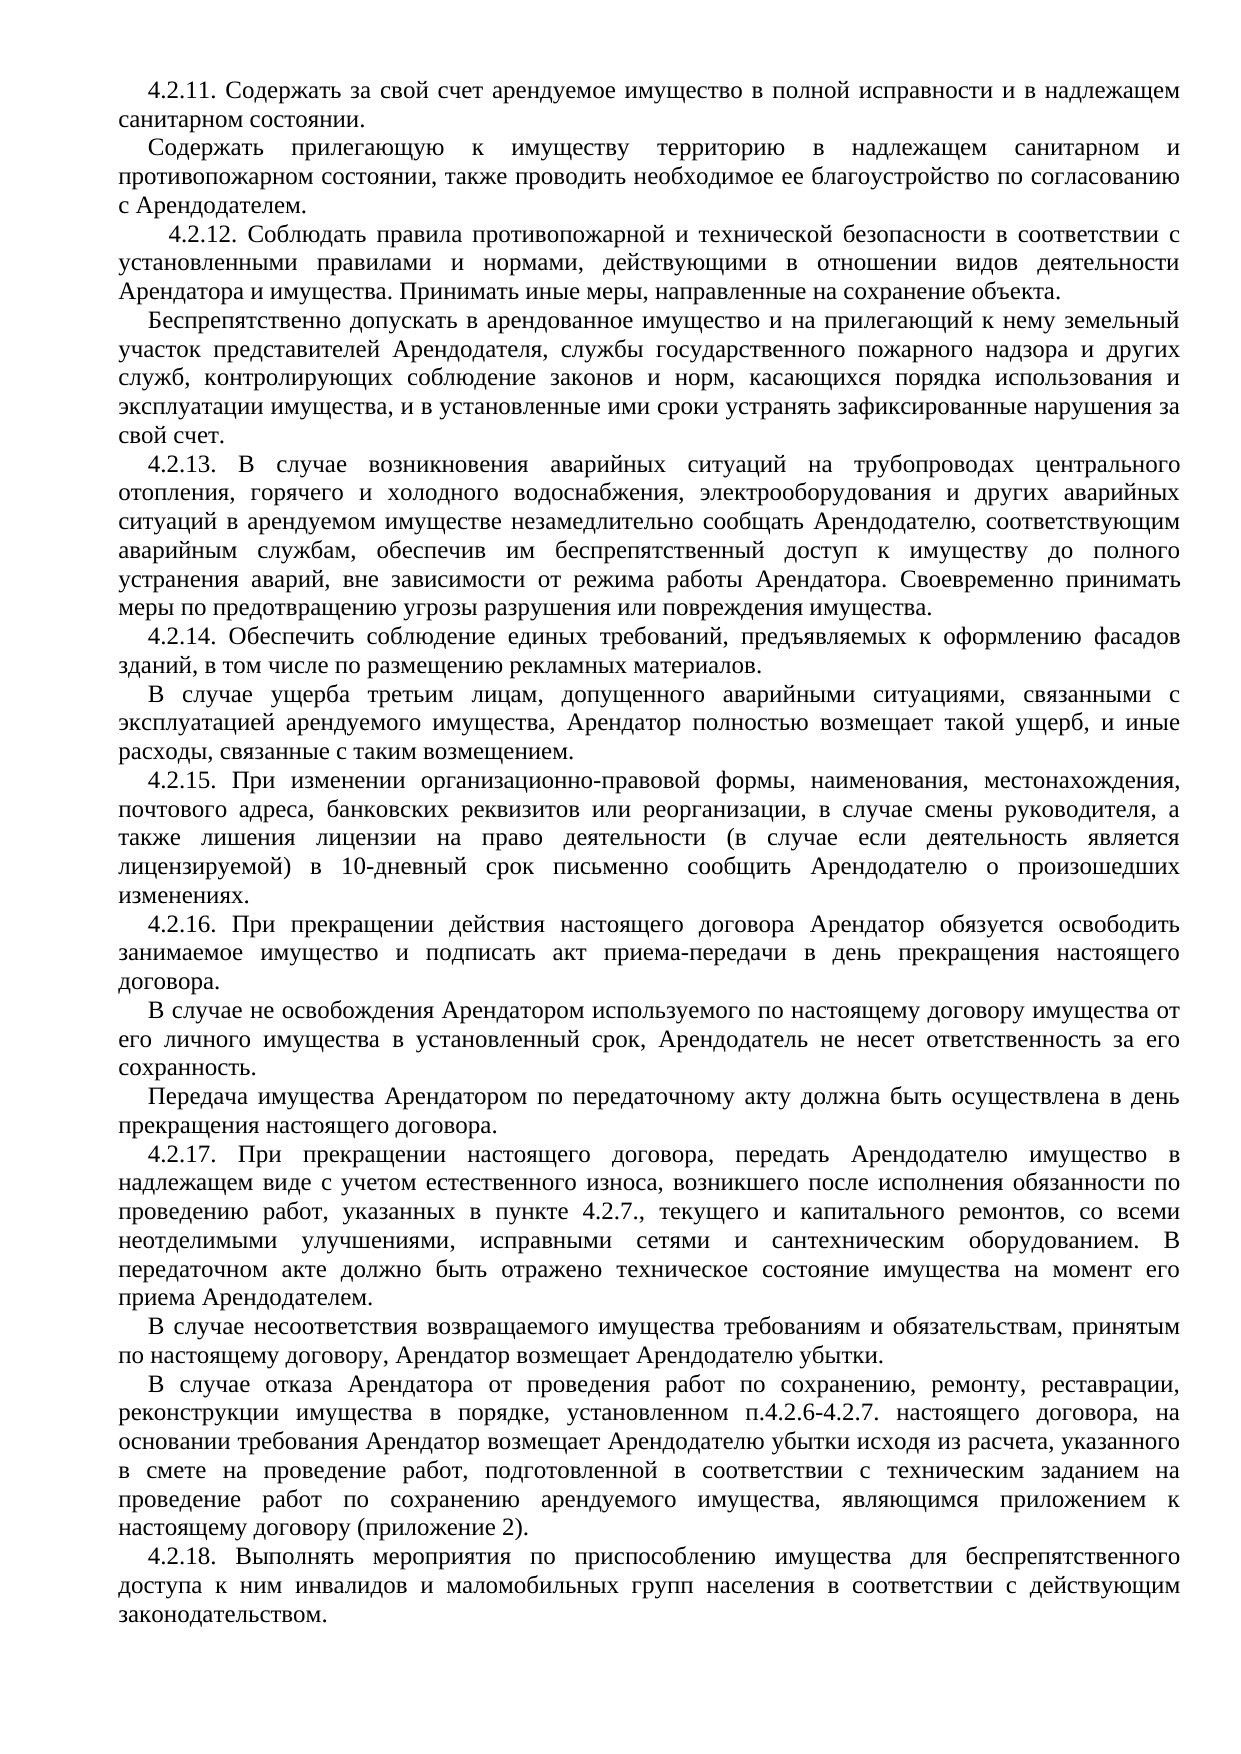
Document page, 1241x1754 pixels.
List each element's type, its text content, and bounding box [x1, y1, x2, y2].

text Передача имущества Арендатором по передаточному акту должна быть осуществлена в день прекращения настоящего договора. [118, 1081, 1181, 1139]
text 4.2.15. При изменении организационно-правовой формы, наименования, местонахождения, почтового адреса, банковских реквизитов или реорганизации, в случае смены руководителя, а также лишения лицензии на право деятельности (в случае если деятельность является лицензируемой) в 10-дневный срок письменно сообщить Арендодателю о произошедших изменениях. [118, 765, 1181, 909]
text Содержать прилегающую к имуществу территорию в надлежащем санитарном и противопожарном состоянии, также проводить необходимое ее благоустройство по согласованию с Арендодателем. [118, 132, 1181, 219]
text 4.2.18. Выполнять мероприятия по приспособлению имущества для беспрепятственного доступа к ним инвалидов и маломобильных групп населения в соответствии с действующим законодательством. [118, 1541, 1181, 1627]
text 4.2.13. В случае возникновения аварийных ситуаций на трубопроводах центрального отопления, горячего и холодного водоснабжения, электрооборудования и других аварийных ситуаций в арендуемом имуществе незамедлительно сообщать Арендодателю, соответствующим аварийным службам, обеспечив им беспрепятственный доступ к имуществу до полного устранения аварий, вне зависимости от режима работы Арендатора. Своевременно принимать меры по предотвращению угрозы разрушения или повреждения имущества. [118, 449, 1181, 621]
text 4.2.14. Обеспечить соблюдение единых требований, предъявляемых к оформлению фасадов зданий, в том числе по размещению рекламных материалов. [118, 621, 1181, 679]
text В случае не освобождения Арендатором используемого по настоящему договору имущества от его личного имущества в установленный срок, Арендодатель не несет ответственность за его сохранность. [118, 995, 1181, 1081]
text Беспрепятственно допускать в арендованное имущество и на прилегающий к нему земельный участок представителей Арендодателя, службы государственного пожарного надзора и других служб, контролирующих соблюдение законов и норм, касающихся порядка использования и эксплуатации имущества, и в установленные ими сроки устранять зафиксированные нарушения за свой счет. [118, 305, 1181, 449]
text 4.2.16. При прекращении действия настоящего договора Арендатор обязуется освободить занимаемое имущество и подписать акт приема-передачи в день прекращения настоящего договора. [118, 909, 1181, 995]
text В случае ущерба третьим лицам, допущенного аварийными ситуациями, связанными с эксплуатацией арендуемого имущества, Арендатор полностью возмещает такой ущерб, и иные расходы, связанные с таким возмещением. [118, 679, 1181, 765]
text 4.2.11. Содержать за свой счет арендуемое имущество в полной исправности и в надлежащем санитарном состоянии. [118, 75, 1181, 132]
text 4.2.17. При прекращении настоящего договора, передать Арендодателю имущество в надлежащем виде с учетом естественного износа, возникшего после исполнения обязанности по проведению работ, указанных в пункте 4.2.7., текущего и капитального ремонтов, со всеми неотделимыми улучшениями, исправными сетями и сантехническим оборудованием. В передаточном акте должно быть отражено техническое состояние имущества на момент его приема Арендодателем. [118, 1139, 1181, 1311]
text В случае несоответствия возвращаемого имущества требованиям и обязательствам, принятым по настоящему договору, Арендатор возмещает Арендодателю убытки. [118, 1311, 1181, 1369]
text 4.2.12. Соблюдать правила противопожарной и технической безопасности в соответствии с установленными правилами и нормами, действующими в отношении видов деятельности Арендатора и имущества. Принимать иные меры, направленные на сохранение объекта. [118, 219, 1181, 305]
text В случае отказа Арендатора от проведения работ по сохранению, ремонту, реставрации, реконструкции имущества в порядке, установленном п.4.2.6-4.2.7. настоящего договора, на основании требования Арендатор возмещает Арендодателю убытки исходя из расчета, указанного в смете на проведение работ, подготовленной в соответствии с техническим заданием на проведение работ по сохранению арендуемого имущества, являющимся приложением к настоящему договору (приложение 2). [118, 1369, 1181, 1541]
